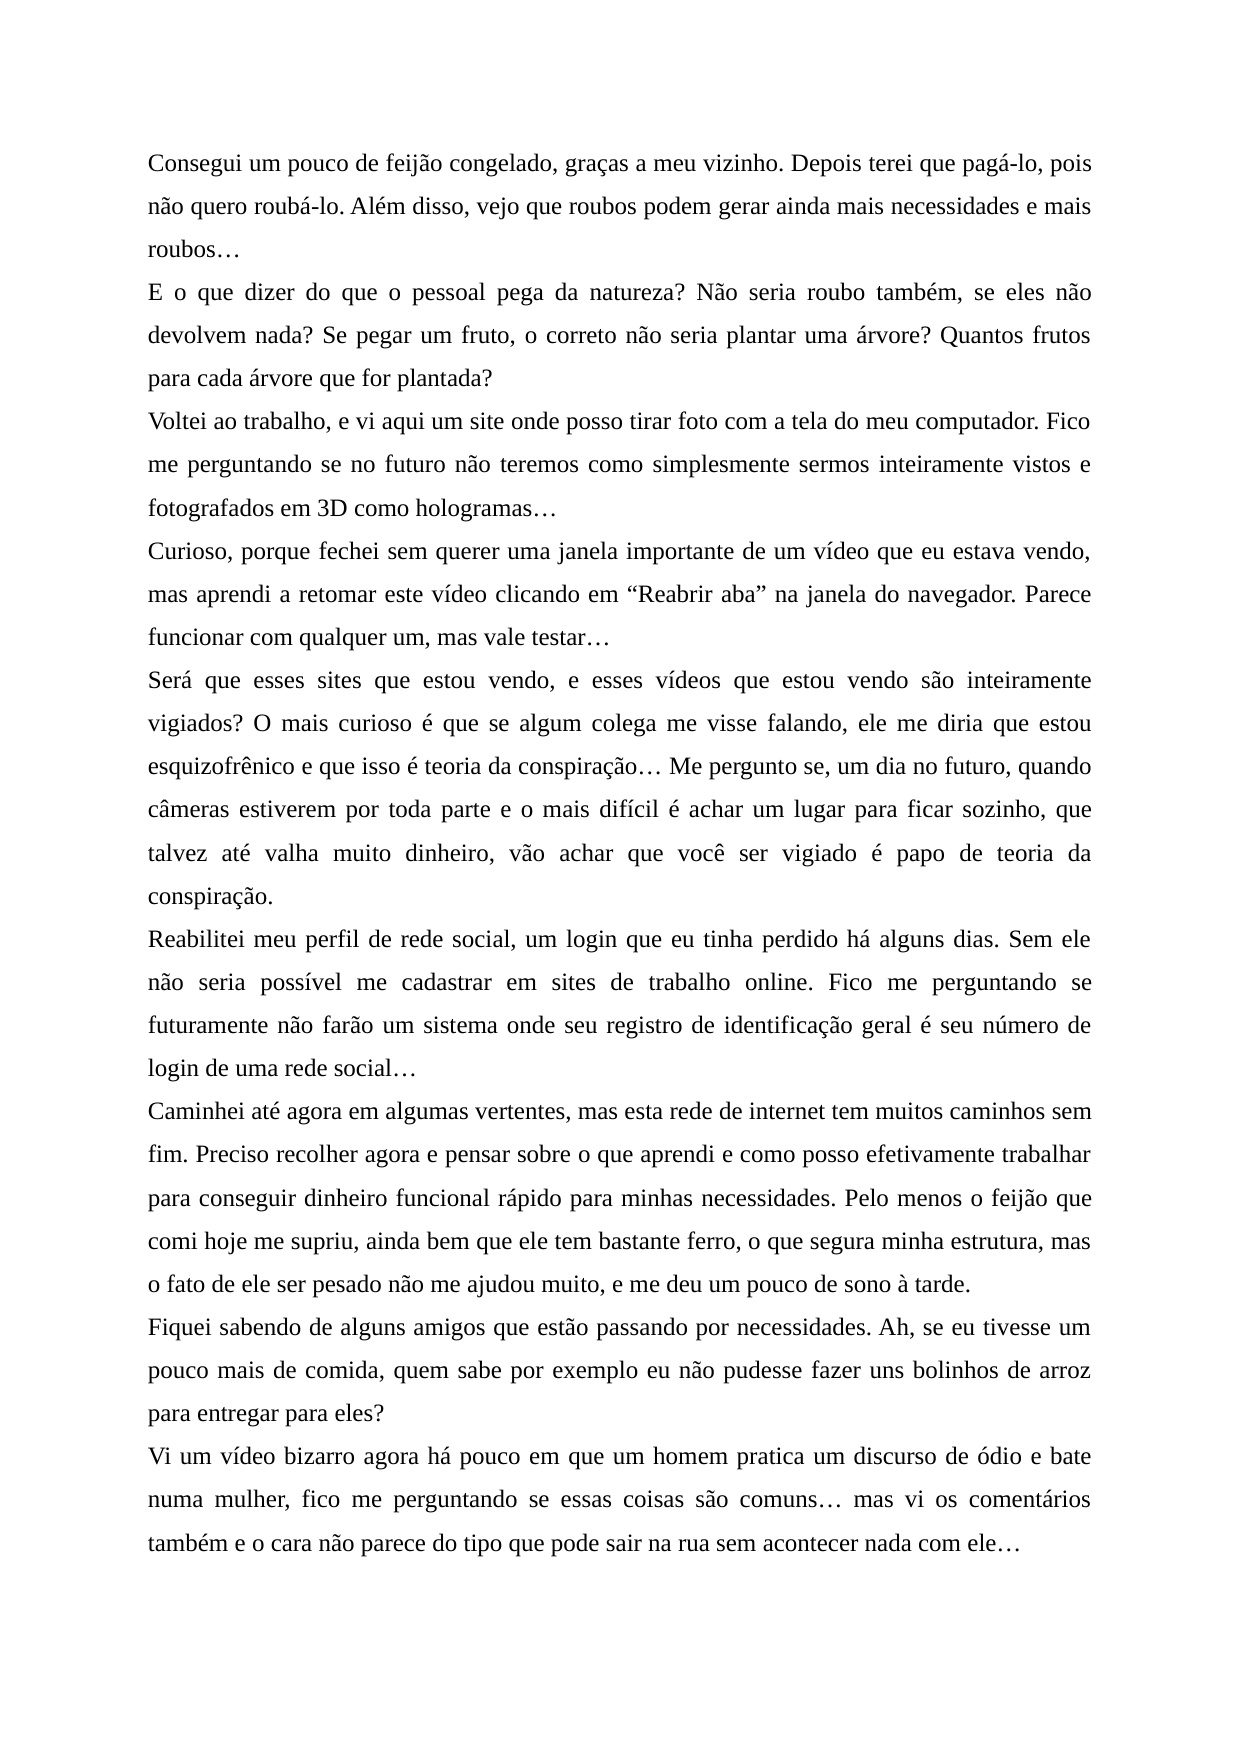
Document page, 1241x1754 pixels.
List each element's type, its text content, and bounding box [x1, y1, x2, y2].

text Será que esses sites que estou vendo, e esses vídeos que estou vendo são inteiramente vigiados? O mais curioso é que se algum colega me visse falando, ele me diria que estou esquizofrênico e que isso é teoria da conspiração… Me pergunto se, um dia no futuro, quando câmeras estiverem por toda parte e o mais difícil é achar um lugar para ficar sozinho, que talvez até valha muito dinheiro, vão achar que você ser vigiado é papo de teoria da conspiração. [148, 665, 1093, 909]
text Vi um vídeo bizarro agora há pouco em que um homem pratica um discurso de ódio e bate numa mulher, fico me perguntando se essas coisas são comuns… mas vi os comentários também e o cara não parece do tipo que pode sair na rua sem acontecer nada com ele… [148, 1441, 1093, 1556]
text Fiquei sabendo de alguns amigos que estão passando por necessidades. Ah, se eu tivesse um pouco mais de comida, quem sabe por exemplo eu não pudesse fazer uns bolinhos de arroz para entregar para eles? [148, 1312, 1093, 1427]
text Reabilitei meu perfil de rede social, um login que eu tinha perdido há alguns dias. Sem ele não seria possível me cadastrar em sites de trabalho online. Fico me perguntando se futuramente não farão um sistema onde seu registro de identificação geral é seu número de login de uma rede social… [148, 924, 1093, 1082]
text E o que dizer do que o pessoal pega da natureza? Não seria roubo também, se eles não devolvem nada? Se pegar um fruto, o correto não seria plantar uma árvore? Quantos frutos para cada árvore que for plantada? [148, 277, 1093, 392]
text Curioso, porque fechei sem querer uma janela importante de um vídeo que eu estava vendo, mas aprendi a retomar este vídeo clicando em “Reabrir aba” na janela do navegador. Parece funcionar com qualquer um, mas vale testar… [148, 536, 1093, 651]
text Consegui um pouco de feijão congelado, graças a meu vizinho. Depois terei que pagá-lo, pois não quero roubá-lo. Além disso, vejo que roubos podem gerar ainda mais necessidades e mais roubos… [148, 148, 1093, 263]
text Voltei ao trabalho, e vi aqui um site onde posso tirar foto com a tela do meu computador. Fico me perguntando se no futuro não teremos como simplesmente sermos inteiramente vistos e fotografados em 3D como hologramas… [148, 406, 1093, 521]
text Caminhei até agora em algumas vertentes, mas esta rede de internet tem muitos caminhos sem fim. Preciso recolher agora e pensar sobre o que aprendi e como posso efetivamente trabalhar para conseguir dinheiro funcional rápido para minhas necessidades. Pelo menos o feijão que comi hoje me supriu, ainda bem que ele tem bastante ferro, o que segura minha estrutura, mas o fato de ele ser pesado não me ajudou muito, e me deu um pouco de sono à tarde. [148, 1096, 1093, 1298]
